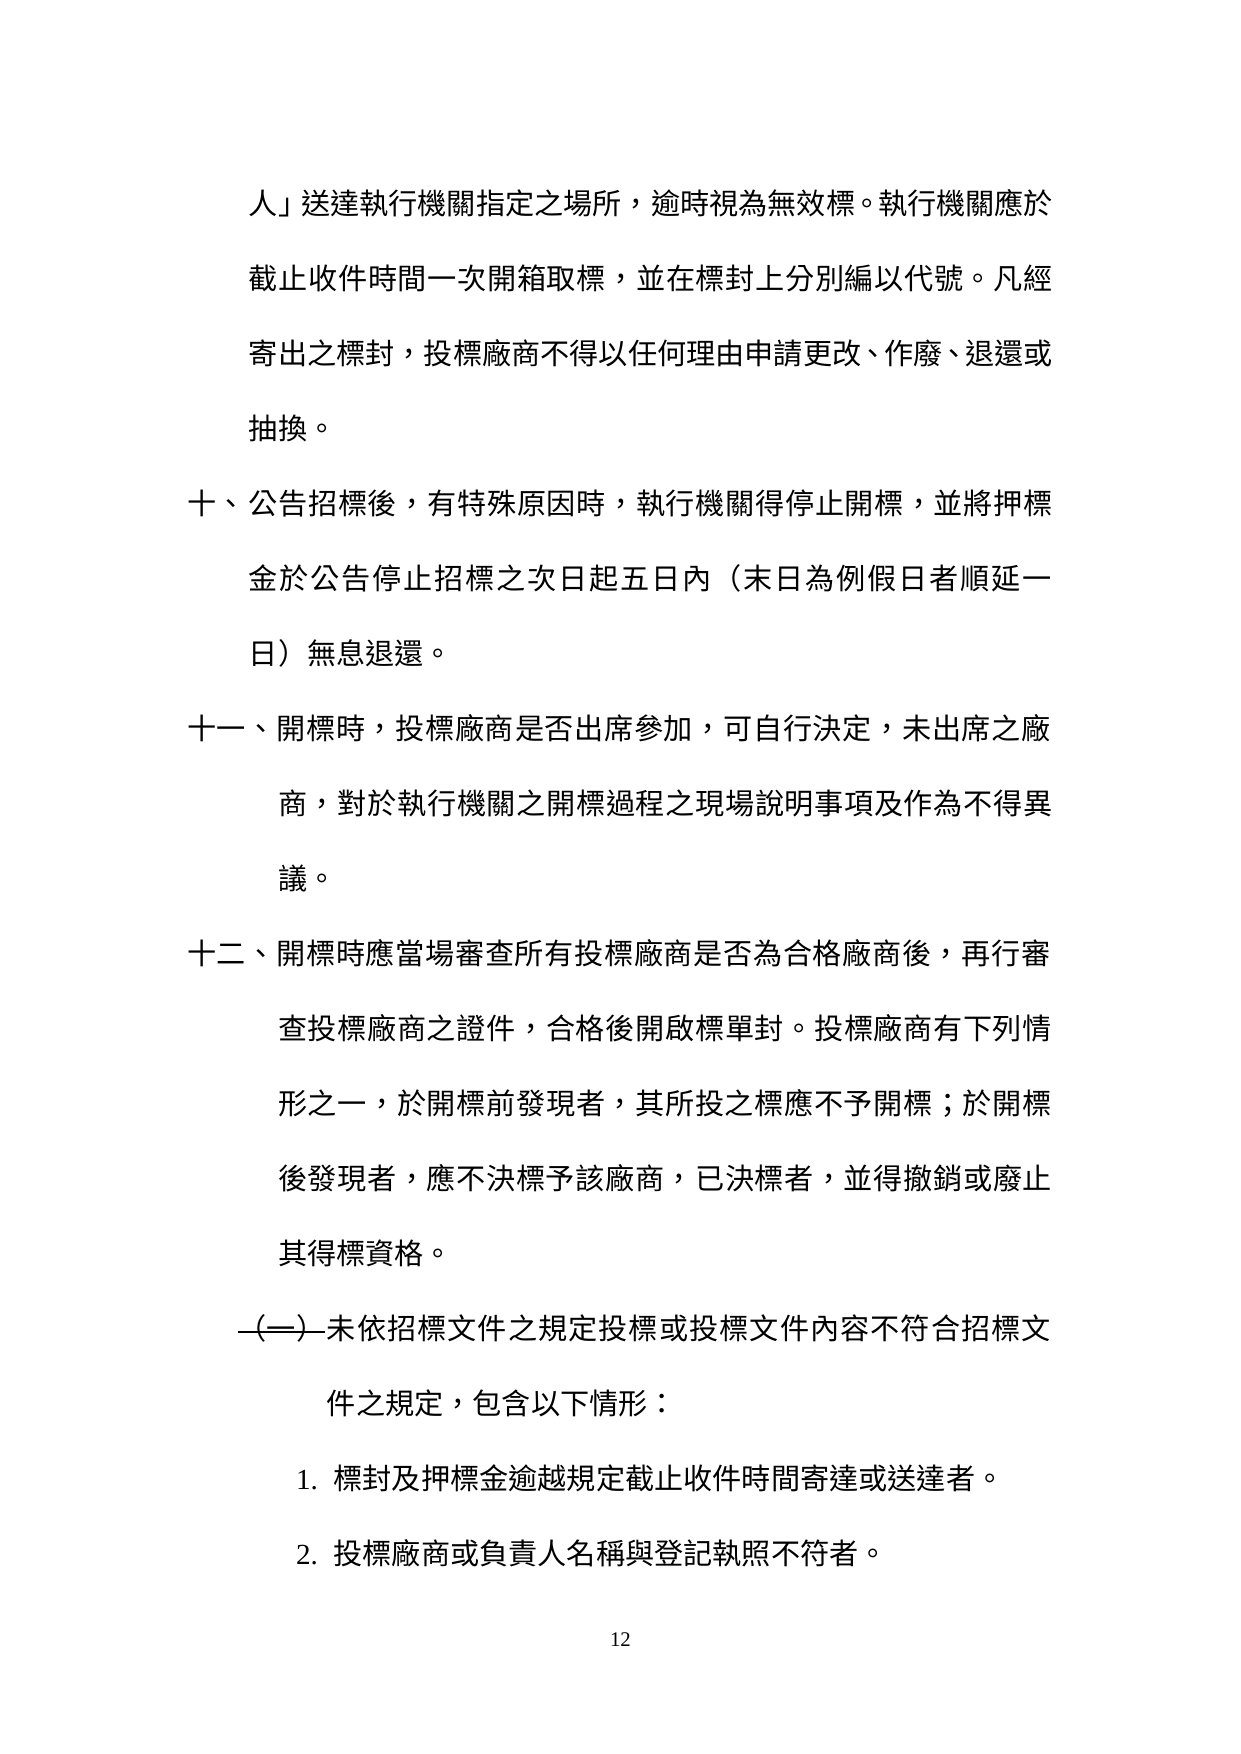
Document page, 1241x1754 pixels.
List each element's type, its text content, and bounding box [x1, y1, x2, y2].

list 投標廠商或負責人名稱與登記執照不符者。 [296, 1514, 1053, 1589]
list 標封及押標金逾越規定截止收件時間寄達或送達者。 [296, 1439, 1053, 1514]
list 公告招標後，有特殊原因時，執行機關得停止開標，並將押標金於公告停止招標之次日起五日內（末日為例假日者順延一日）無息退還。 [187, 464, 1053, 689]
list 未依招標文件之規定投標或投標文件內容不符合招標文件之規定，包含以下情形： [237, 1289, 1053, 1439]
list 開標時應當場審查所有投標廠商是否為合格廠商後，再行審查投標廠商之證件，合格後開啟標單封。投標廠商有下列情形之一，於開標前發現者，其所投之標應不予開標；於開標後發現者，應不決標予該廠商，已決標者，並得撤銷或廢止其得標資格。 [187, 914, 1053, 1289]
list 人」送達執行機關指定之場所，逾時視為無效標。執行機關應於截止收件時間一次開箱取標，並在標封上分別編以代號。凡經寄出之標封，投標廠商不得以任何理由申請更改、作廢、退還或抽換。 [187, 164, 1053, 464]
list 開標時，投標廠商是否出席參加，可自行決定，未出席之廠商，對於執行機關之開標過程之現場說明事項及作為不得異議。 [187, 689, 1053, 914]
